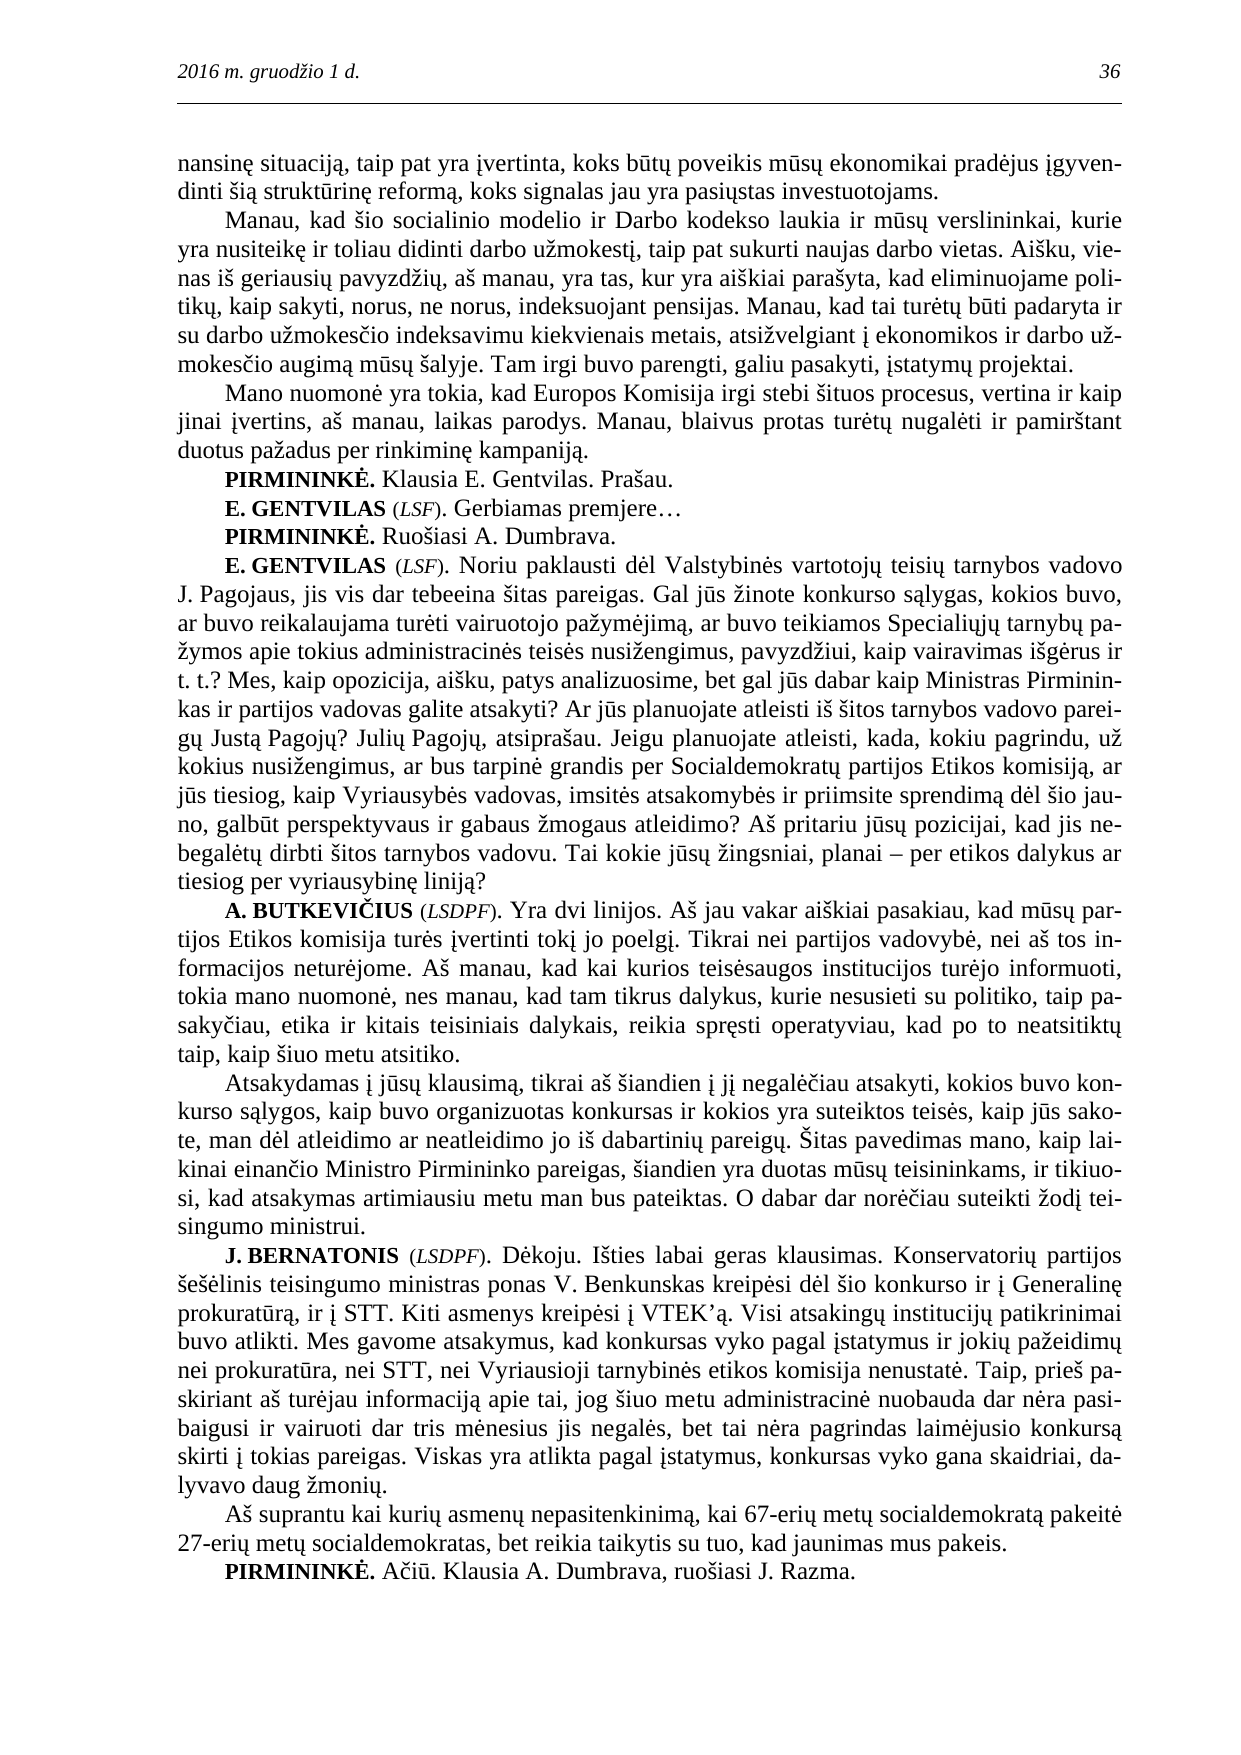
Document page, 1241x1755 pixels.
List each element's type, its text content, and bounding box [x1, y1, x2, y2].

text A. BUTKEVIČIUS (LSDPF). Yra dvi li­ni­jos. Aš jau va­kar aiš­kiai pa­sa­kiau, kad mū­sų par­ti­jos Eti­kos ko­mi­si­ja tu­rės įver­tin­ti to­kį jo po­el­gį. Tik­rai nei par­ti­jos va­do­vy­bė, nei aš tos in­for­ma­ci­jos ne­tu­rė­jo­me. Aš ma­nau, kad kai ku­rios tei­sė­sau­gos ins­ti­tu­ci­jos tu­rė­jo in­for­muo­ti, to­kia ma­no nuo­mo­nė, nes ma­nau, kad tam tik­rus da­ly­kus, ku­rie ne­su­sie­ti su po­li­ti­ko, taip pa­sa­ky­čiau, eti­ka ir ki­tais tei­si­niais da­ly­kais, rei­kia spręs­ti ope­ra­ty­viau, kad po to ne­at­si­tik­tų taip, kaip šiuo me­tu at­si­ti­ko. [177, 895, 1122, 1068]
text Aš su­pran­tu kai ku­rių as­me­nų ne­pa­si­ten­ki­ni­mą, kai 67-erių me­tų so­cial­de­mok­ra­tą pa­kei­tė 27-erių me­tų so­cial­de­mok­ra­tas, bet rei­kia tai­ky­tis su tuo, kad jau­ni­mas mus pa­keis. [177, 1499, 1122, 1556]
text E. GENTVILAS (LSF). No­riu pa­klaus­ti dėl Vals­ty­bi­nės var­to­to­jų tei­sių tar­ny­bos va­do­vo J. Pa­go­jaus, jis vis dar te­beei­na ši­tas pa­rei­gas. Gal jūs ži­no­te kon­kur­so są­ly­gas, ko­kios bu­vo, ar bu­vo rei­ka­lau­ja­ma tu­rė­ti vai­ruo­to­jo pa­žy­mė­ji­mą, ar bu­vo tei­kia­mos Spe­cia­lių­jų tar­ny­bų pa­žy­mos apie to­kius ad­mi­nist­ra­ci­nės tei­sės nu­si­žen­gi­mus, pa­vyz­džiui, kaip vai­ra­vi­mas iš­gė­rus ir t. t.? Mes, kaip opo­zi­ci­ja, aiš­ku, pa­tys ana­li­zuo­si­me, bet gal jūs da­bar kaip Mi­nist­ras Pir­mi­nin­kas ir par­ti­jos va­do­vas ga­li­te at­sa­ky­ti? Ar jūs pla­nuo­ja­te at­leis­ti iš ši­tos tar­ny­bos va­do­vo pa­rei­gų Jus­tą Pa­go­jų? Ju­lių Pa­go­jų, at­si­pra­šau. Jei­gu pla­nuo­ja­te at­leis­ti, ka­da, ko­kiu pa­grin­du, už ko­kius nu­si­žen­gi­mus, ar bus tar­pi­nė gran­dis per So­cial­de­mok­ra­tų par­ti­jos Eti­kos ko­mi­si­ją, ar jūs tie­siog, kaip Vy­riau­sy­bės va­do­vas, im­si­tės at­sa­ko­my­bės ir pri­im­si­te spren­di­mą dėl šio jau­no, gal­būt per­spek­ty­vaus ir ga­baus žmo­gaus at­lei­di­mo? Aš pri­ta­riu jū­sų po­zi­ci­jai, kad jis ne­be­ga­lė­tų dirb­ti ši­tos tar­ny­bos va­do­vu. Tai ko­kie jū­sų žings­niai, pla­nai – per eti­kos da­ly­kus ar tie­siog per vy­riau­sy­bi­nę li­ni­ją? [177, 550, 1122, 895]
text Ma­no nuo­mo­nė yra to­kia, kad Eu­ro­pos Ko­mi­si­ja ir­gi ste­bi ši­tuos pro­ce­sus, ver­ti­na ir kaip ji­nai įver­tins, aš ma­nau, lai­kas pa­ro­dys. Ma­nau, blai­vus pro­tas tu­rė­tų nu­ga­lė­ti ir pa­mirš­tant duo­tus pa­ža­dus per rin­ki­mi­nę kam­pa­ni­ją. [177, 378, 1122, 464]
text E. GENTVILAS (LSF). Ger­bia­mas prem­je­re… [177, 493, 1122, 521]
text Ma­nau, kad šio so­cia­li­nio mo­de­lio ir Dar­bo ko­dek­so lau­kia ir mū­sų ver­sli­nin­kai, ku­rie yra nu­si­tei­kę ir to­liau di­din­ti dar­bo už­mo­kes­tį, taip pat su­kur­ti nau­jas dar­bo vie­tas. Aiš­ku, vie­nas iš ge­riau­sių pa­vyz­džių, aš ma­nau, yra tas, kur yra aiš­kiai pa­ra­šy­ta, kad eli­mi­nuo­ja­me po­li­ti­kų, kaip sa­ky­ti, no­rus, ne no­rus, in­dek­suo­jant pen­si­jas. Ma­nau, kad tai tu­rė­tų bū­ti pa­da­ry­ta ir su dar­bo už­mo­kes­čio in­dek­sa­vi­mu kiek­vie­nais me­tais, at­si­žvel­giant į eko­no­mi­kos ir dar­bo už­mo­kes­čio au­gi­mą mū­sų ša­ly­je. Tam ir­gi bu­vo pa­reng­ti, ga­liu pa­sa­ky­ti, įsta­ty­mų pro­jek­tai. [177, 205, 1122, 378]
text At­sa­ky­da­mas į jū­sų klau­si­mą, tik­rai aš šian­dien į jį ne­ga­lė­čiau at­sa­ky­ti, ko­kios bu­vo kon­kur­so są­ly­gos, kaip bu­vo or­ga­ni­zuo­tas kon­kur­sas ir ko­kios yra su­teik­tos tei­sės, kaip jūs sa­ko­te, man dėl at­lei­di­mo ar ne­at­lei­di­mo jo iš da­bar­ti­nių pa­rei­gų. Ši­tas pa­ve­di­mas ma­no, kaip lai­ki­nai ei­nan­čio Mi­nist­ro Pir­mi­nin­ko pa­rei­gas, šian­dien yra duo­tas mū­sų tei­si­nin­kams, ir ti­kiuo­si, kad at­sa­ky­mas ar­ti­miau­siu me­tu man bus pa­teik­tas. O da­bar dar no­rė­čiau su­teik­ti žo­dį tei­sin­gu­mo mi­nist­rui. [177, 1068, 1122, 1240]
text nan­si­nę si­tu­a­ci­ją, taip pat yra įver­tin­ta, koks bū­tų po­vei­kis mū­sų eko­no­mi­kai pra­dė­jus įgy­ven­din­ti šią struk­tū­ri­nę re­for­mą, koks sig­na­las jau yra pa­siųs­tas in­ves­tuo­to­jams. [177, 148, 1122, 205]
text PIRMININKĖ. Klau­sia E. Gent­vi­las. Pra­šau. [177, 464, 1122, 493]
text J. BERNATONIS (LSDPF). Dė­ko­ju. Iš­ties la­bai ge­ras klau­si­mas. Kon­ser­va­to­rių par­ti­jos še­šė­li­nis tei­sin­gu­mo mi­nist­ras po­nas V. Ben­kuns­kas krei­pė­si dėl šio kon­kur­so ir į Ge­ne­ra­li­nę pro­ku­ra­tū­rą, ir į STT. Ki­ti as­me­nys krei­pė­si į VTEKʼą. Vi­si at­sa­kin­gų ins­ti­tu­ci­jų pa­tik­ri­ni­mai bu­vo at­lik­ti. Mes ga­vo­me at­sa­ky­mus, kad kon­kur­sas vy­ko pa­gal įsta­ty­mus ir jo­kių pa­žei­di­mų nei pro­ku­ra­tū­ra, nei STT, nei Vy­riau­sio­ji tar­ny­bi­nės eti­kos ko­mi­si­ja ne­nu­sta­tė. Taip, prieš pa­ski­riant aš tu­rė­jau in­for­ma­ci­ją apie tai, jog šiuo me­tu ad­mi­nist­ra­ci­nė nuo­bau­da dar nė­ra pa­si­bai­gu­si ir vai­ruo­ti dar tris mė­ne­sius jis ne­ga­lės, bet tai nė­ra pa­grin­das lai­mė­ju­sio kon­kur­są skir­ti į to­kias pa­rei­gas. Vis­kas yra at­lik­ta pa­gal įsta­ty­mus, kon­kur­sas vy­ko ga­na skaid­riai, da­ly­va­vo daug žmo­nių. [177, 1240, 1122, 1499]
text PIRMININKĖ. Ruo­šia­si A. Dumb­ra­va. [177, 521, 1122, 550]
text PIRMININKĖ. Ačiū. Klau­sia A. Dumb­ra­va, ruo­šia­si J. Raz­ma. [177, 1556, 1122, 1585]
